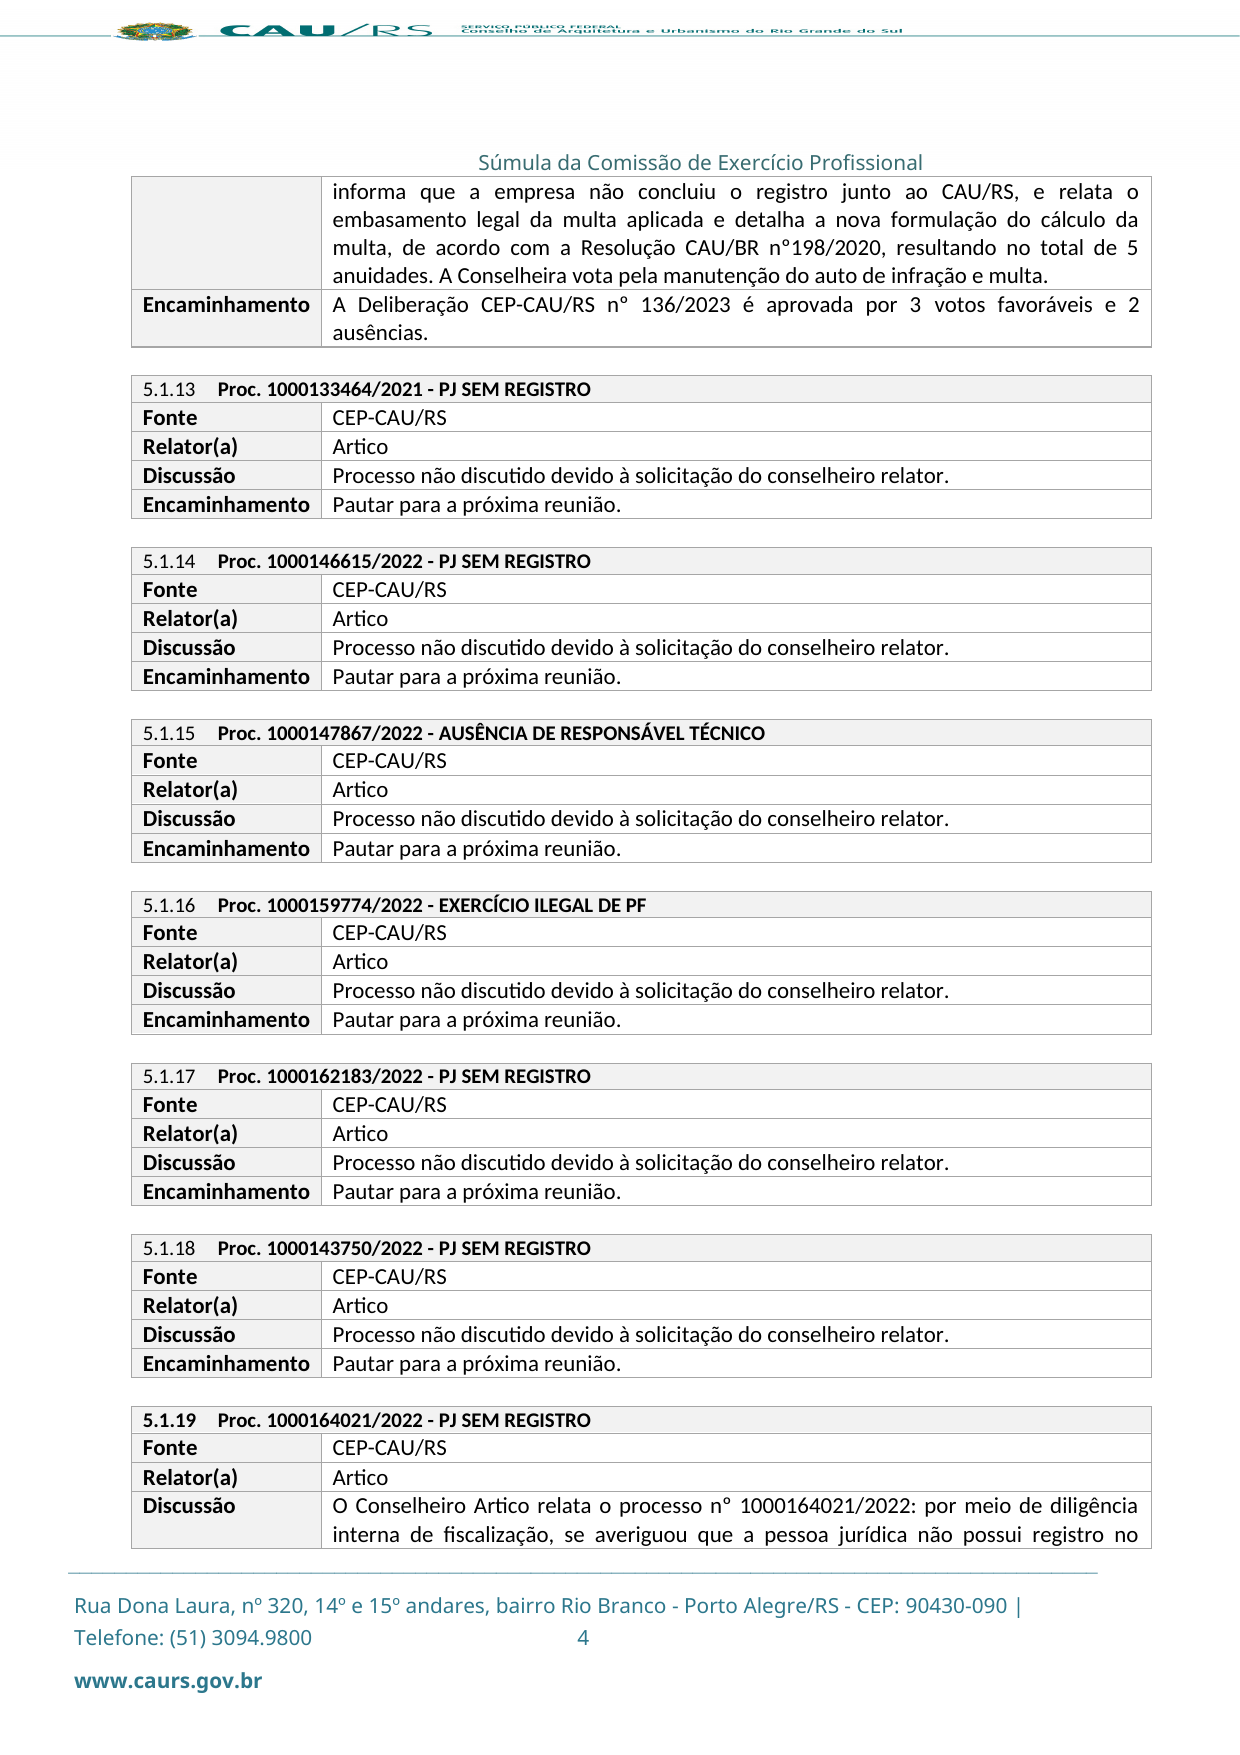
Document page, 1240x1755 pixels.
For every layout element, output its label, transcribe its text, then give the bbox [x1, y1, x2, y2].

table_cell Processo não discutido devido à solicitação do conselheiro relator. [322, 461, 1151, 489]
table_cell Fonte [132, 1434, 321, 1462]
table_cell A Deliberação CEP-CAU/RS nº 136/2023 é aprovada por 3 votos favoráveis e 2 ausências. [322, 290, 1151, 346]
table_cell Artico [322, 432, 1151, 460]
table_cell CEP-CAU/RS [322, 1262, 1151, 1290]
table_cell Processo não discutido devido à solicitação do conselheiro relator. [322, 1148, 1151, 1176]
table_cell Artico [322, 1463, 1151, 1491]
table_cell CEP-CAU/RS [322, 1090, 1151, 1118]
table_cell Relator(a) [132, 604, 321, 632]
table_cell Fonte [132, 403, 321, 431]
table_cell Relator(a) [132, 1119, 321, 1147]
table_cell Fonte [132, 918, 321, 946]
table_cell Proc. 1000164021/2022 - PJ SEM REGISTRO [132, 1407, 1151, 1432]
table_cell Pautar para a próxima reunião. [322, 662, 1151, 690]
table_cell Pautar para a próxima reunião. [322, 1349, 1151, 1377]
table_cell Discussão [132, 633, 321, 661]
table_cell Discussão [132, 805, 321, 833]
table_cell CEP-CAU/RS [322, 746, 1151, 774]
table_cell Relator(a) [132, 1463, 321, 1491]
table_cell [131, 691, 1151, 719]
table_cell Discussão [132, 461, 321, 489]
table_cell Relator(a) [132, 1291, 321, 1319]
table_cell CEP-CAU/RS [322, 575, 1151, 603]
table_cell Processo não discutido devido à solicitação do conselheiro relator. [322, 1320, 1151, 1348]
table_cell CEP-CAU/RS [322, 918, 1151, 946]
table_cell Proc. 1000147867/2022 - AUSÊNCIA DE RESPONSÁVEL TÉCNICO [132, 720, 1151, 745]
table_cell Encaminhamento [132, 490, 321, 518]
table_cell Proc. 1000143750/2022 - PJ SEM REGISTRO [132, 1235, 1151, 1261]
table_cell Discussão [132, 1148, 321, 1176]
table_cell Processo não discutido devido à solicitação do conselheiro relator. [322, 633, 1151, 661]
table_cell Artico [322, 947, 1151, 975]
table_cell O Conselheiro Artico relata o processo nº 1000164021/2022: por meio de diligência interna de fiscalização, se averiguou que a pessoa jurídica não possui registro no [322, 1492, 1151, 1548]
table_cell Proc. 1000146615/2022 - PJ SEM REGISTRO [132, 548, 1151, 574]
table_cell Discussão [132, 976, 321, 1004]
table_cell Encaminhamento [132, 834, 321, 862]
table_cell Pautar para a próxima reunião. [322, 1005, 1151, 1033]
table_cell Pautar para a próxima reunião. [322, 490, 1151, 518]
table_cell Discussão [132, 1492, 321, 1548]
table_cell Encaminhamento [132, 662, 321, 690]
table_cell [131, 863, 1151, 891]
table_cell Processo não discutido devido à solicitação do conselheiro relator. [322, 976, 1151, 1004]
table_cell Artico [322, 1119, 1151, 1147]
table_cell Fonte [132, 575, 321, 603]
table_cell Encaminhamento [132, 1349, 321, 1377]
table_cell informa que a empresa não concluiu o registro junto ao CAU/RS, e relata o embasamento legal da multa aplicada e detalha a nova formulação do cálculo da multa, de acordo com a Resolução CAU/BR nº198/2020, resultando no total de 5 anuidades. A Conselheira vota pela manutenção do auto de infração e multa. [322, 177, 1151, 289]
table_cell Fonte [132, 746, 321, 774]
table_cell Encaminhamento [132, 1177, 321, 1205]
table_cell [131, 1206, 1151, 1234]
table_cell [131, 348, 1151, 375]
table_cell CEP-CAU/RS [322, 403, 1151, 431]
table_cell Fonte [132, 1262, 321, 1290]
table_cell Proc. 1000133464/2021 - PJ SEM REGISTRO [132, 376, 1151, 402]
table_cell Artico [322, 1291, 1151, 1319]
table_cell [131, 1378, 1151, 1406]
table_cell CEP-CAU/RS [322, 1434, 1151, 1462]
table_cell Artico [322, 776, 1151, 803]
table_cell Relator(a) [132, 947, 321, 975]
table_cell Proc. 1000162183/2022 - PJ SEM REGISTRO [132, 1064, 1151, 1089]
table_cell Pautar para a próxima reunião. [322, 834, 1151, 862]
table_cell Discussão [132, 1320, 321, 1348]
table_cell [131, 519, 1151, 547]
table_cell Relator(a) [132, 432, 321, 460]
table_cell Processo não discutido devido à solicitação do conselheiro relator. [322, 805, 1151, 833]
table_cell Encaminhamento [132, 1005, 321, 1033]
table_cell Artico [322, 604, 1151, 632]
table_cell Encaminhamento [132, 290, 321, 346]
table_cell Pautar para a próxima reunião. [322, 1177, 1151, 1205]
table_cell [132, 177, 321, 289]
table_cell Fonte [132, 1090, 321, 1118]
table_cell [131, 1035, 1151, 1062]
table_cell Proc. 1000159774/2022 - EXERCÍCIO ILEGAL DE PF [132, 892, 1151, 917]
table_cell Relator(a) [132, 776, 321, 803]
